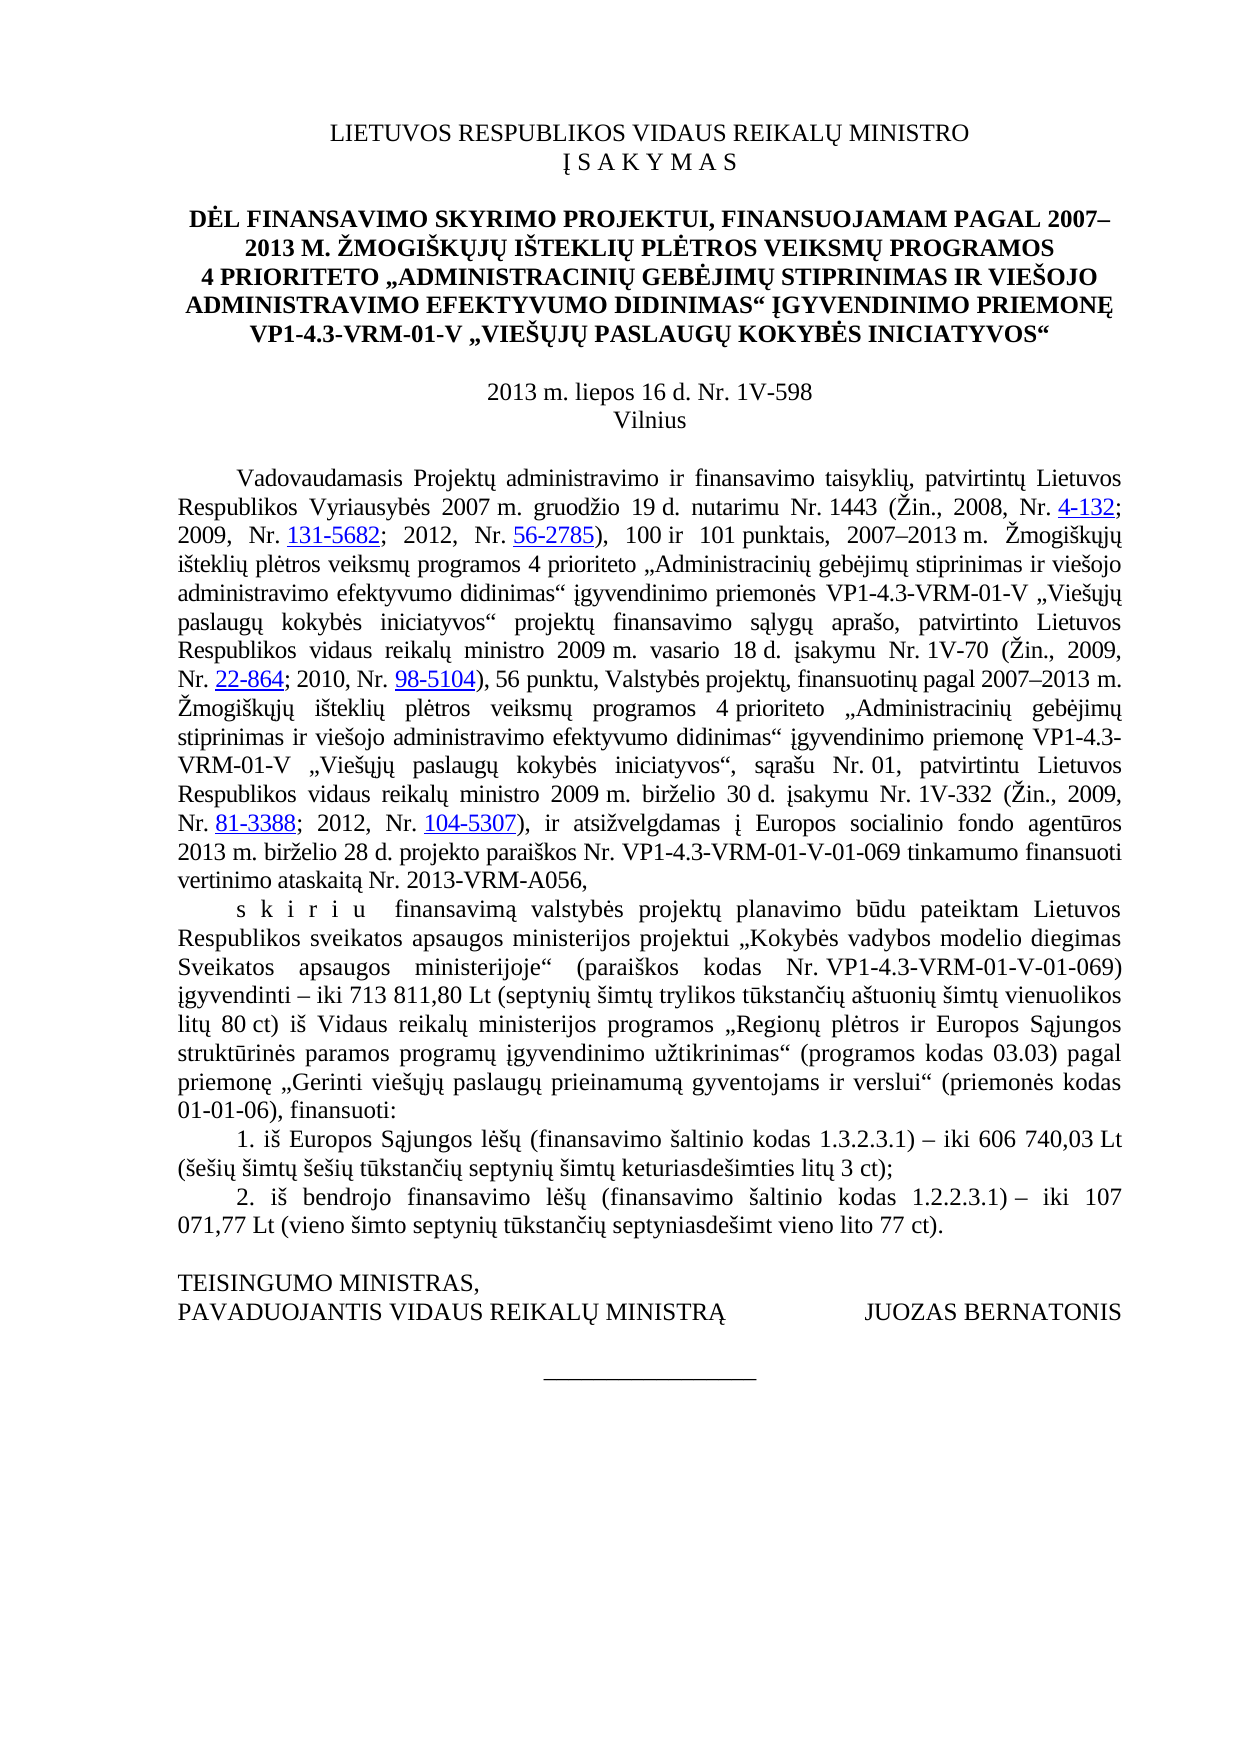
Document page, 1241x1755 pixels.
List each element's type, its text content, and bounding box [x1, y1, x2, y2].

text 2. iš bendrojo finansavimo lėšų (finansavimo šaltinio kodas 1.2.2.3.1) – iki 107 071,77 Lt (vieno šimto septynių tūkstančių septyniasdešimt vieno lito 77 ct). [177, 1182, 1122, 1239]
text Teisingumo ministras, [177, 1268, 1122, 1297]
text LIETUVOS RESPUBLIKOS VIDAUS REIKALŲ MINISTRO [177, 118, 1122, 147]
text Vadovaudamasis Projektų administravimo ir finansavimo taisyklių, patvirtintų Lietuvos Respublikos Vyriausybės 2007 m. gruodžio 19 d. nutarimu Nr. 1443 (Žin., 2008, Nr. 4-132; 2009, Nr. 131-5682; 2012, Nr. 56-2785), 100 ir 101 punktais, 2007–2013 m. Žmogiškųjų išteklių plėtros veiksmų programos 4 prioriteto „Administracinių gebėjimų stiprinimas ir viešojo administravimo efektyvumo didinimas“ įgyvendinimo priemonės VP1-4.3-VRM-01-V „Viešųjų paslaugų kokybės iniciatyvos“ projektų finansavimo sąlygų aprašo, patvirtinto Lietuvos Respublikos vidaus reikalų ministro 2009 m. vasario 18 d. įsakymu Nr. 1V-70 (Žin., 2009, Nr. 22-864; 2010, Nr. 98-5104), 56 punktu, Valstybės projektų, finansuotinų pagal 2007–2013 m. Žmogiškųjų išteklių plėtros veiksmų programos 4 prioriteto „Administracinių gebėjimų stiprinimas ir viešojo administravimo efektyvumo didinimas“ įgyvendinimo priemonę VP1-4.3-VRM-01-V „Viešųjų paslaugų kokybės iniciatyvos“, sąrašu Nr. 01, patvirtintu Lietuvos Respublikos vidaus reikalų ministro 2009 m. birželio 30 d. įsakymu Nr. 1V-332 (Žin., 2009, Nr. 81-3388; 2012, Nr. 104-5307), ir atsižvelgdamas į Europos socialinio fondo agentūros 2013 m. birželio 28 d. projekto paraiškos Nr. VP1-4.3-VRM-01-V-01-069 tinkamumo finansuoti vertinimo ataskaitą Nr. 2013-VRM-A056, [177, 463, 1122, 894]
text _________________ [177, 1354, 1122, 1383]
text 1. iš Europos Sąjungos lėšų (finansavimo šaltinio kodas 1.3.2.3.1) – iki 606 740,03 Lt (šešių šimtų šešių tūkstančių septynių šimtų keturiasdešimties litų 3 ct); [177, 1124, 1122, 1182]
text Į S A K Y M A S [177, 147, 1122, 176]
text 2013 m. liepos 16 d. Nr. 1V-598 [177, 377, 1122, 406]
text pavaduojantis vidaus reikalų ministrą Juozas Bernatonis [177, 1297, 1122, 1326]
text DĖL FINANSAVIMO SKYRIMO PROJEKTUI, FINANSUOJAMAM PAGAL 2007–2013 M. ŽMOGIŠKŲJŲ IŠTEKLIŲ PLĖTROS VEIKSMŲ PROGRAMOS 4 PRIORITETO „ADMINISTRACINIŲ GEBĖJIMŲ STIPRINIMAS IR VIEŠOJO ADMINISTRAVIMO EFEKTYVUMO DIDINIMAS“ ĮGYVENDINIMO PRIEMONĘ VP1-4.3-VRM-01-V „VIEŠŲJŲ PASLAUGŲ KOKYBĖS INICIATYVOS“ [177, 204, 1122, 348]
text Vilnius [177, 406, 1122, 434]
text s k i r i u finansavimą valstybės projektų planavimo būdu pateiktam Lietuvos Respublikos sveikatos apsaugos ministerijos projektui „Kokybės vadybos modelio diegimas Sveikatos apsaugos ministerijoje“ (paraiškos kodas Nr. VP1-4.3-VRM-01-V-01-069) įgyvendinti – iki 713 811,80 Lt (septynių šimtų trylikos tūkstančių aštuonių šimtų vienuolikos litų 80 ct) iš Vidaus reikalų ministerijos programos „Regionų plėtros ir Europos Sąjungos struktūrinės paramos programų įgyvendinimo užtikrinimas“ (programos kodas 03.03) pagal priemonę „Gerinti viešųjų paslaugų prieinamumą gyventojams ir verslui“ (priemonės kodas 01-01-06), finansuoti: [177, 894, 1122, 1124]
